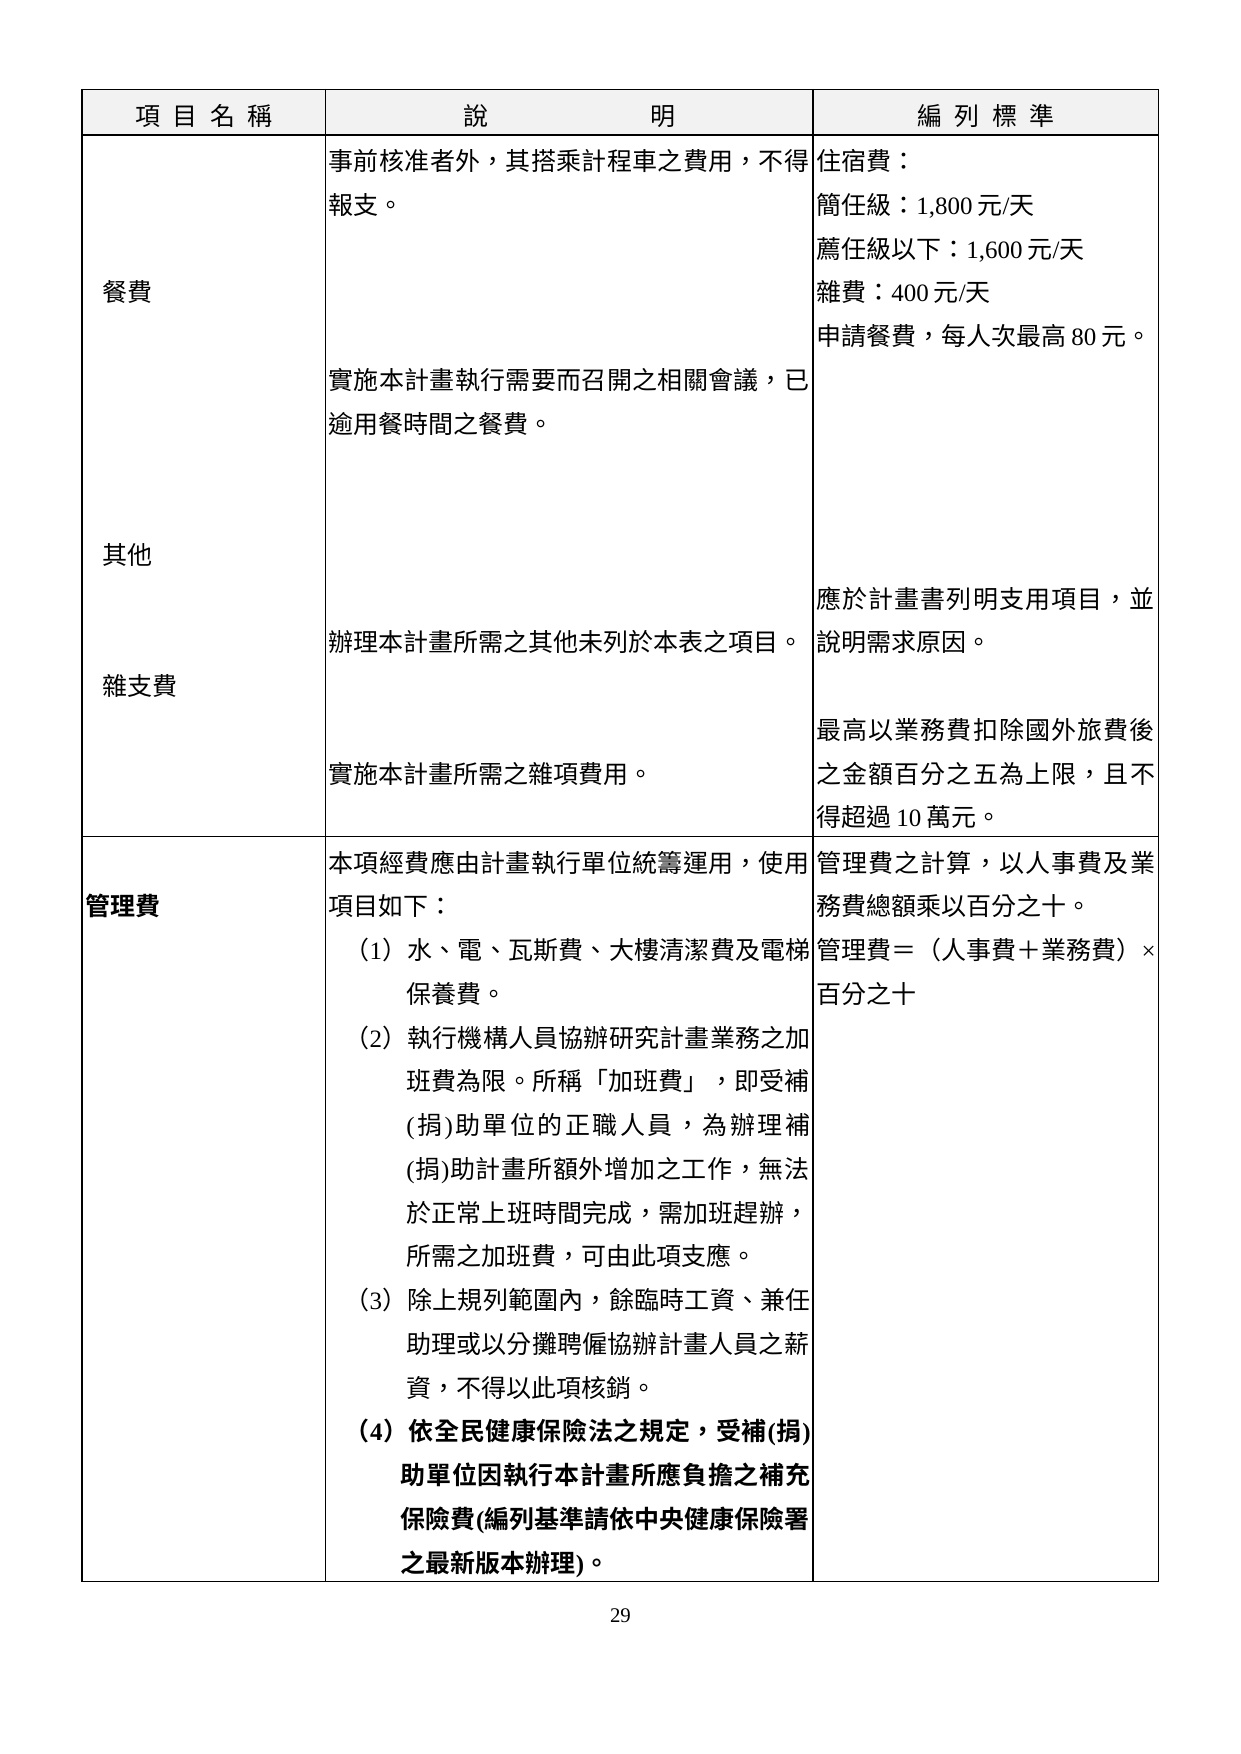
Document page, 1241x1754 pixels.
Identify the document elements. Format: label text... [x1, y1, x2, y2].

table_header 項 目 名 稱 [83, 90, 325, 134]
table_header 編 列 標 準 [814, 90, 1158, 134]
table_cell 本項經費應由計畫執行單位統籌運用，使用項目如下： （1）水、電、瓦斯費、大樓清潔費及電梯保養費。 （2）執行機構人員協辦研究計畫業務之加班費為限。所稱「加班費」，即受補(捐)助單位的正職人員，為辦理補(捐)助計畫所額外增加之工作，無法於正常上班時間完成，需加班趕辦，所需之加班費，可由此項支應。 （3）除上規列範圍內，餘臨時工資、兼任助理或以分攤聘僱協辦計畫人員之薪資，不得以此項核銷。 （4）依全民健康保險法之規定，受補(捐)助單位因執行本計畫所應負擔之補充保險費(編列基準請依中央健康保險署之最新版本辦理)。 [326, 837, 812, 1581]
table_cell 管理費之計算，以人事費及業務費總額乘以百分之十。 管理費＝（人事費＋業務費）×百分之十 [814, 837, 1158, 1581]
table_header 說 明 [326, 90, 812, 134]
table_cell 事前核准者外，其搭乘計程車之費用，不得報支。 實施本計畫執行需要而召開之相關會議，已逾用餐時間之餐費。 辦理本計畫所需之其他未列於本表之項目。 實施本計畫所需之雜項費用。 [326, 136, 812, 836]
table_cell 住宿費： 簡任級：1,800元/天 薦任級以下：1,600元/天 雜費：400元/天 申請餐費，每人次最高80元。 應於計畫書列明支用項目，並說明需求原因。 最高以業務費扣除國外旅費後之金額百分之五為上限，且不得超過10萬元。 [814, 136, 1158, 836]
table_cell 餐費 其他 雜支費 [83, 136, 325, 836]
table_cell 管理費 [83, 837, 325, 1581]
